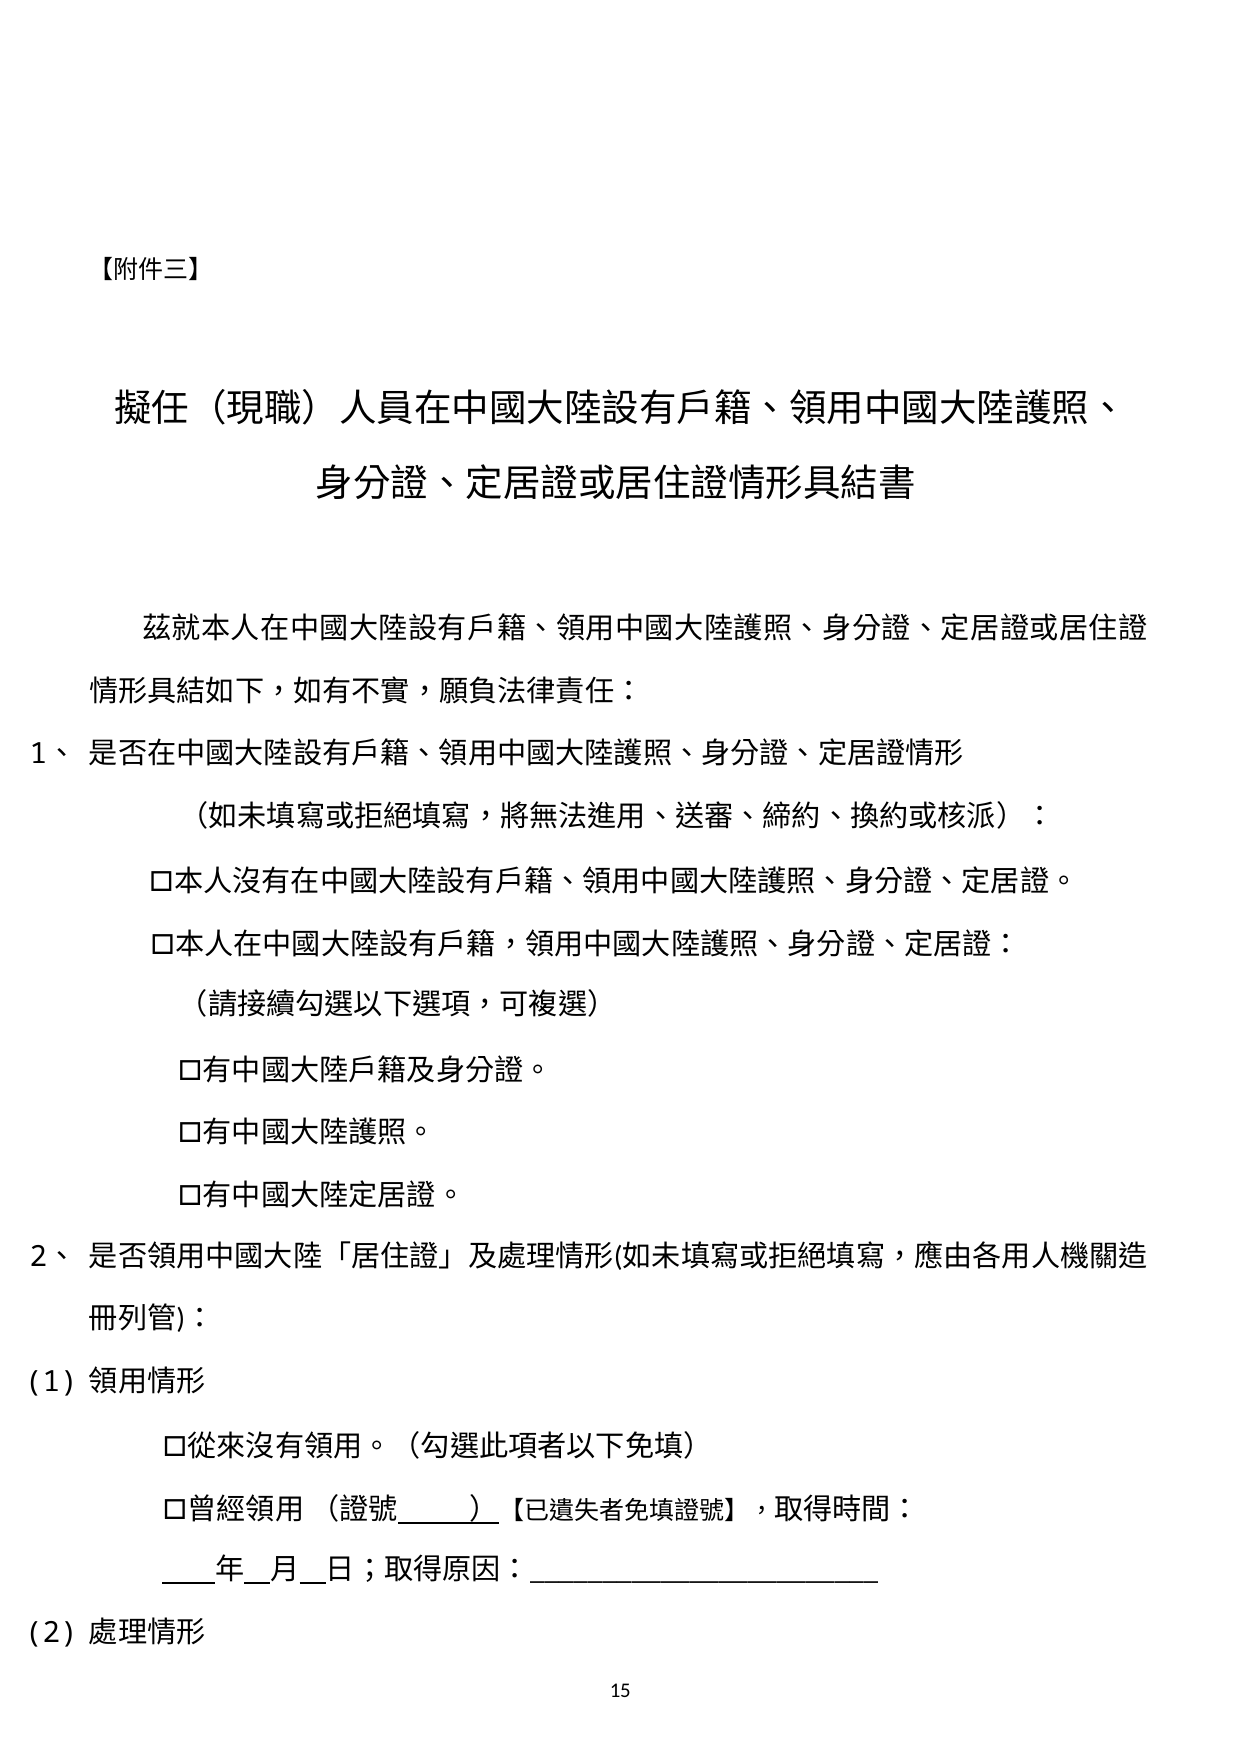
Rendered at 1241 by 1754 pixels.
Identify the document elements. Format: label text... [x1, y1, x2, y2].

text □曾經領用 （證號 ）【已遺失者免填證號】，取得時間： [162, 1463, 1152, 1525]
list 領用情形 [25, 1337, 1152, 1399]
text □本人沒有在中國大陸設有戶籍、領用中國大陸護照、身分證、定居證。 [149, 835, 1152, 897]
text 擬任（現職）人員在中國大陸設有戶籍、領用中國大陸護照、 [89, 363, 1152, 426]
list 處理情形 [25, 1588, 1152, 1651]
list 是否領用中國大陸「居住證」及處理情形(如未填寫或拒絕填寫，應由各用人機關造冊列管)： [29, 1212, 1152, 1337]
text 年 月 日；取得原因：________________________ [162, 1525, 1152, 1588]
text 【附件三】 [89, 226, 1152, 288]
text （請接續勾選以下選項，可複選） [179, 960, 1152, 1023]
text □有中國大陸戶籍及身分證。 [177, 1023, 1152, 1086]
text □從來沒有領用。（勾選此項者以下免填） [162, 1400, 1152, 1462]
list 是否在中國大陸設有戶籍、領用中國大陸護照、身分證、定居證情形 [29, 709, 1152, 772]
text □本人在中國大陸設有戶籍，領用中國大陸護照、身分證、定居證： [150, 898, 1152, 960]
text □有中國大陸定居證。 [177, 1149, 1152, 1211]
text （如未填寫或拒絕填寫，將無法進用、送審、締約、換約或核派）： [179, 772, 1152, 834]
text 身分證、定居證或居住證情形具結書 [89, 438, 1152, 501]
text 茲就本人在中國大陸設有戶籍、領用中國大陸護照、身分證、定居證或居住證情形具結如下，如有不實，願負法律責任： [89, 584, 1150, 709]
text □有中國大陸護照。 [177, 1086, 1152, 1148]
